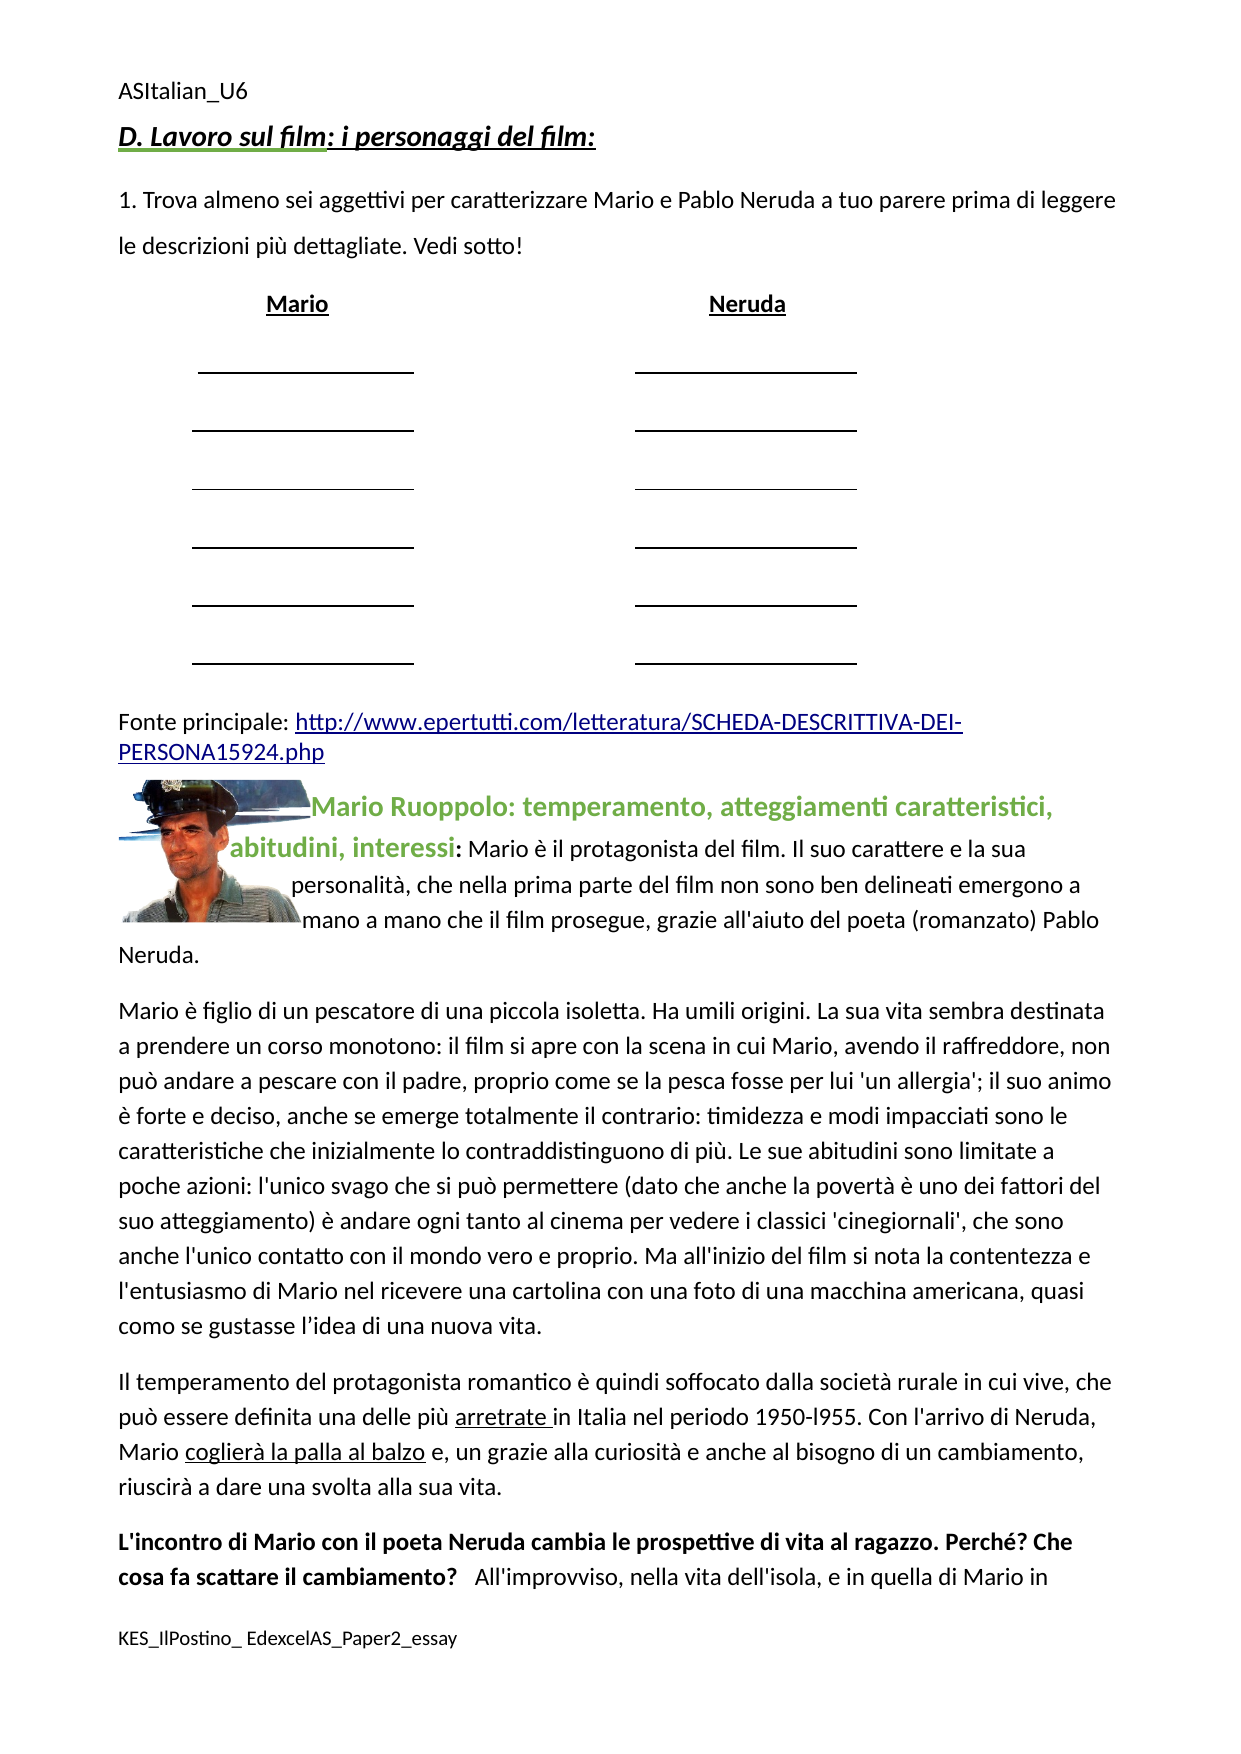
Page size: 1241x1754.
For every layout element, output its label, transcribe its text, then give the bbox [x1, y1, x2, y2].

text Il temperamento del protagonista romantico è quindi soffocato dalla società rurale in cui vive, che può essere definita una delle più arretrate in Italia nel periodo 1950-l955. Con l'arrivo di Neruda, Mario coglierà la palla al balzo e, un grazie alla curiosità e anche al bisogno di un cambiamento, riuscirà a dare una svolta alla sua vita. [118, 1366, 1122, 1501]
text Mario Ruoppolo: temperamento, atteggiamenti caratteristici, abitudini, interessi: Mario è il protagonista del film. Il suo carattere e la sua personalità, che nella prima parte del film non sono ben delineati emergono a mano a mano che il film prosegue, grazie all'aiuto del poeta (romanzato) Pablo Neruda. [118, 788, 1122, 969]
text Fonte principale: http://www.epertutti.com/letteratura/SCHEDA-DESCRITTIVA-DEI-PERSONA15924.php [118, 706, 1122, 767]
text Mario è figlio di un pescatore di una piccola isoletta. Ha umili origini. La sua vita sembra destinata a prendere un corso monotono: il film si apre con la scena in cui Mario, avendo il raffreddore, non può andare a pescare con il padre, proprio come se la pesca fosse per lui 'un allergia'; il suo animo è forte e deciso, anche se emerge totalmente il contrario: timidezza e modi impacciati sono le caratteristiche che inizialmente lo contraddistinguono di più. Le sue abitudini sono limitate a poche azioni: l'unico svago che si può permettere (dato che anche la povertà è uno dei fattori del suo atteggiamento) è andare ogni tanto al cinema per vedere i classici 'cinegiornali', che sono anche l'unico contatto con il mondo vero e proprio. Ma all'inizio del film si nota la contentezza e l'entusiasmo di Mario nel ricevere una cartolina con una foto di una macchina americana, quasi como se gustasse l’idea di una nuova vita. [118, 995, 1122, 1340]
text Mario Neruda [118, 288, 1122, 318]
text L'incontro di Mario con il poeta Neruda cambia le prospettive di vita al ragazzo. Perché? Che cosa fa scattare il cambiamento? All'improvviso, nella vita dell'isola, e in quella di Mario in [118, 1526, 1122, 1592]
text 1. Trova almeno sei aggettivi per caratterizzare Mario e Pablo Neruda a tuo parere prima di leggere le descrizioni più dettagliate. Vedi sotto! [118, 184, 1122, 260]
text D. Lavoro sul film: i personaggi del film: [118, 118, 1122, 154]
